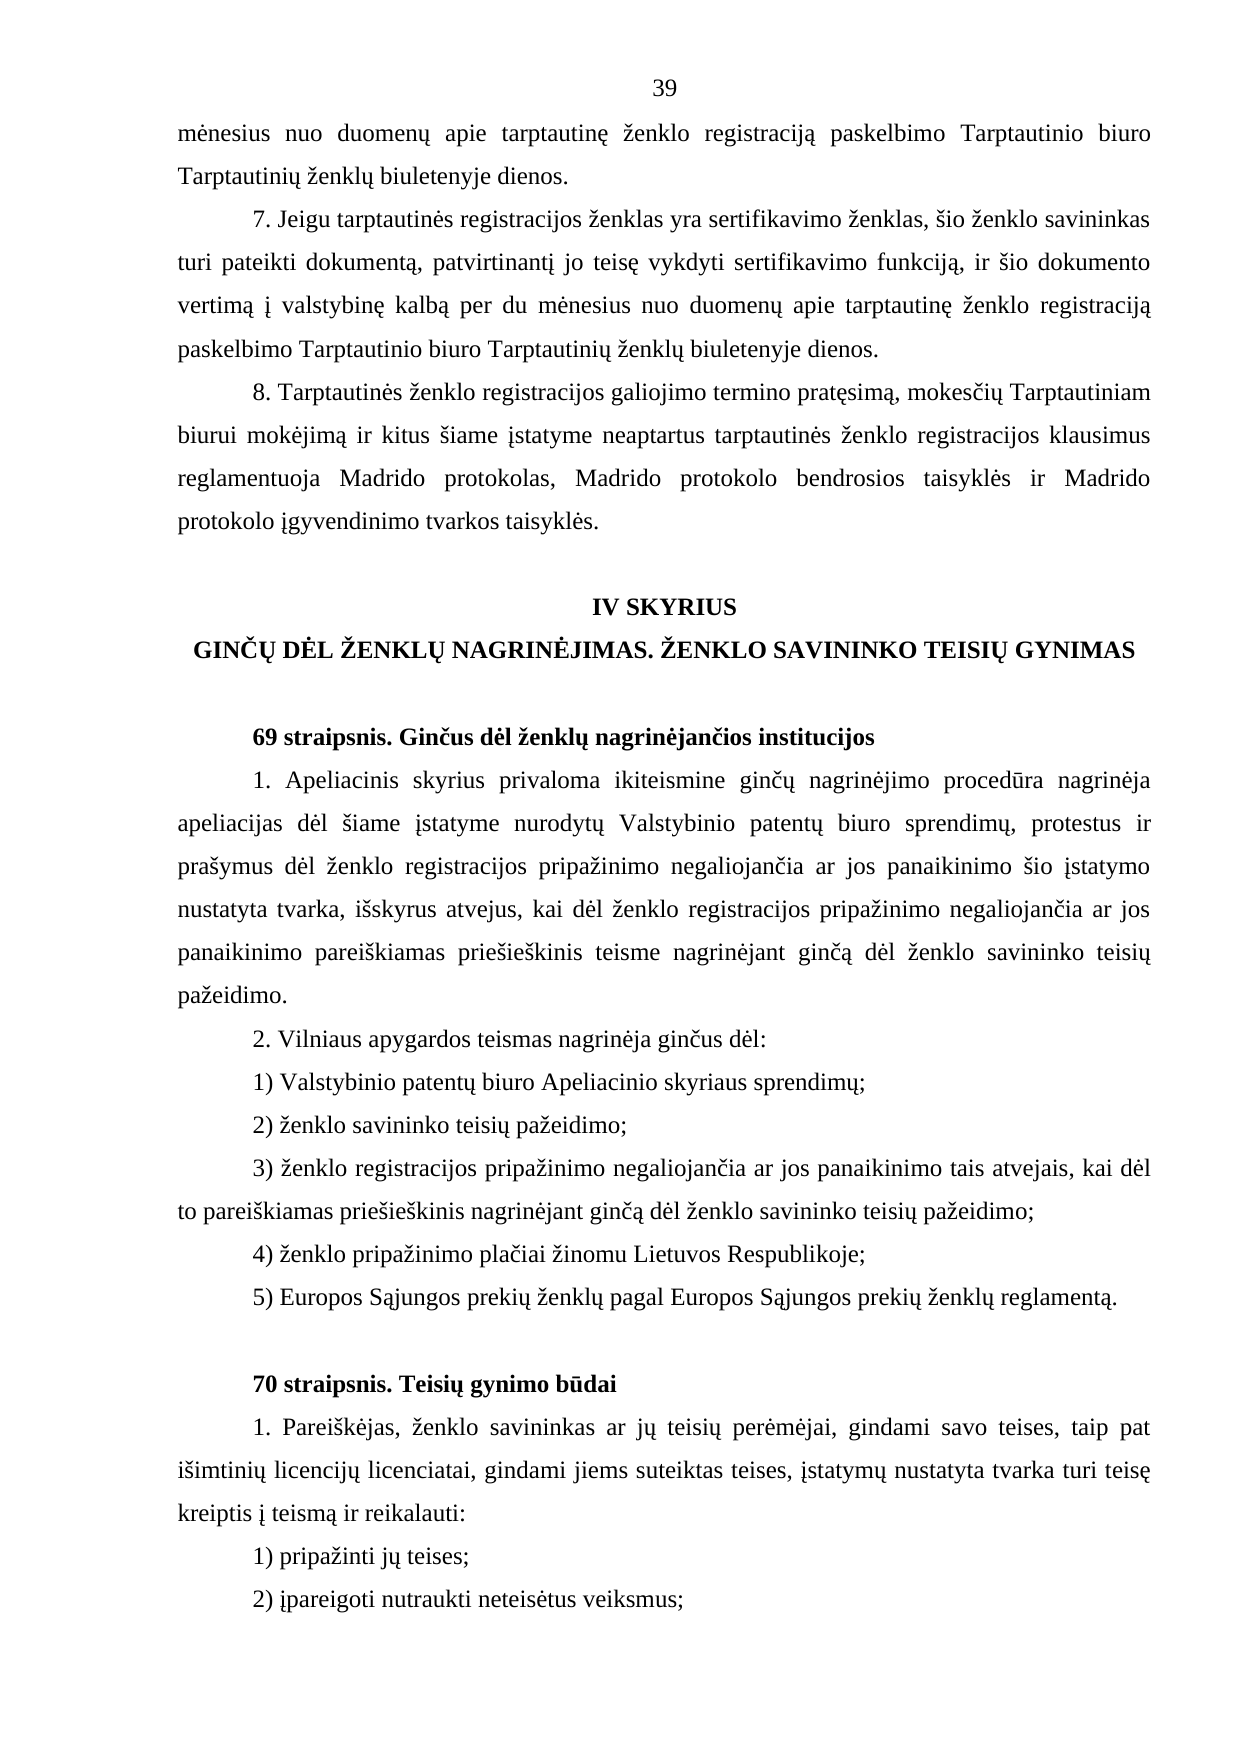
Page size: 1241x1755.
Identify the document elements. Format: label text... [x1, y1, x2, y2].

text mėnesius nuo duomenų apie tarptautinę ženklo registraciją paskelbimo Tarptautinio biuro Tarptautinių ženklų biuletenyje dienos. [177, 118, 1152, 190]
text 1) Valstybinio patentų biuro Apeliacinio skyriaus sprendimų; [177, 1067, 1152, 1096]
text 7. Jeigu tarptautinės registracijos ženklas yra sertifikavimo ženklas, šio ženklo savininkas turi pateikti dokumentą, patvirtinantį jo teisę vykdyti sertifikavimo funkciją, ir šio dokumento vertimą į valstybinę kalbą per du mėnesius nuo duomenų apie tarptautinę ženklo registraciją paskelbimo Tarptautinio biuro Tarptautinių ženklų biuletenyje dienos. [177, 204, 1152, 362]
text 70 straipsnis. Teisių gynimo būdai [177, 1369, 1152, 1397]
text 8. Tarptautinės ženklo registracijos galiojimo termino pratęsimą, mokesčių Tarptautiniam biurui mokėjimą ir kitus šiame įstatyme neaptartus tarptautinės ženklo registracijos klausimus reglamentuoja Madrido protokolas, Madrido protokolo bendrosios taisyklės ir Madrido protokolo įgyvendinimo tvarkos taisyklės. [177, 377, 1152, 535]
text 69 straipsnis. Ginčus dėl ženklų nagrinėjančios institucijos [177, 722, 1152, 751]
text 5) Europos Sąjungos prekių ženklų pagal Europos Sąjungos prekių ženklų reglamentą. [177, 1282, 1152, 1311]
text 1. Pareiškėjas, ženklo savininkas ar jų teisių perėmėjai, gindami savo teises, taip pat išimtinių licencijų licenciatai, gindami jiems suteiktas teises, įstatymų nustatyta tvarka turi teisę kreiptis į teismą ir reikalauti: [177, 1412, 1152, 1527]
text GINČŲ DĖL ŽENKLŲ NAGRINĖJIMAS. ŽENKLO SAVININKO TEISIŲ GYNIMAS [177, 636, 1152, 664]
text 3) ženklo registracijos pripažinimo negaliojančia ar jos panaikinimo tais atvejais, kai dėl to pareiškiamas priešieškinis nagrinėjant ginčą dėl ženklo savininko teisių pažeidimo; [177, 1153, 1152, 1225]
text 2. Vilniaus apygardos teismas nagrinėja ginčus dėl: [177, 1024, 1152, 1052]
text 4) ženklo pripažinimo plačiai žinomu Lietuvos Respublikoje; [177, 1239, 1152, 1268]
text 1. Apeliacinis skyrius privaloma ikiteismine ginčų nagrinėjimo procedūra nagrinėja apeliacijas dėl šiame įstatyme nurodytų Valstybinio patentų biuro sprendimų, protestus ir prašymus dėl ženklo registracijos pripažinimo negaliojančia ar jos panaikinimo šio įstatymo nustatyta tvarka, išskyrus atvejus, kai dėl ženklo registracijos pripažinimo negaliojančia ar jos panaikinimo pareiškiamas priešieškinis teisme nagrinėjant ginčą dėl ženklo savininko teisių pažeidimo. [177, 765, 1152, 1009]
text 2) įpareigoti nutraukti neteisėtus veiksmus; [177, 1584, 1152, 1613]
text 1) pripažinti jų teises; [177, 1541, 1152, 1570]
text 2) ženklo savininko teisių pažeidimo; [177, 1110, 1152, 1139]
text IV SKYRIUS [177, 592, 1152, 621]
